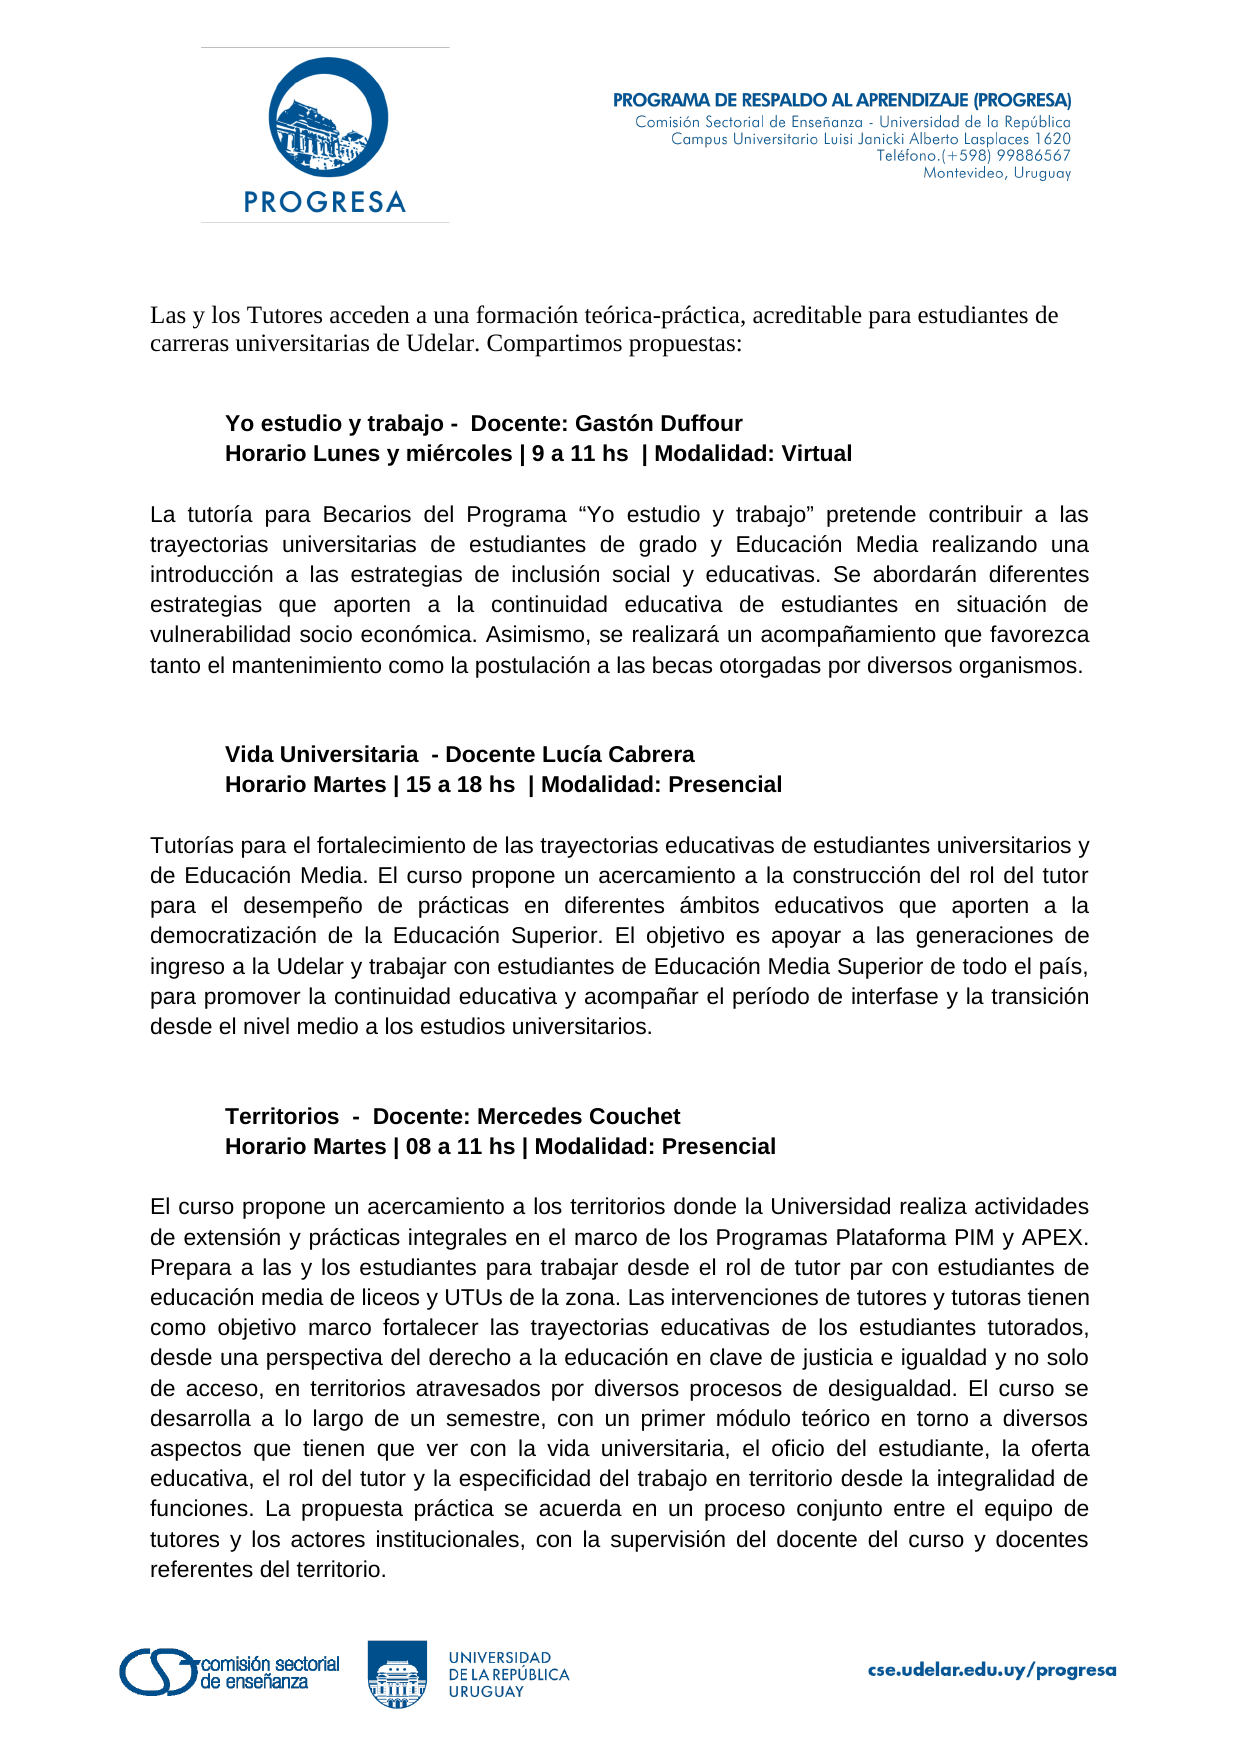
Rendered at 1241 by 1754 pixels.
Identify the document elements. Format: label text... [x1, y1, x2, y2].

text El curso propone un acercamiento a los territorios donde la Universidad realiza actividades de extensión y prácticas integrales en el marco de los Programas Plataforma PIM y APEX. Prepara a las y los estudiantes para trabajar desde el rol de tutor par con estudiantes de educación media de liceos y UTUs de la zona. Las intervenciones de tutores y tutoras tienen como objetivo marco fortalecer las trayectorias educativas de los estudiantes tutorados, desde una perspectiva del derecho a la educación en clave de justicia e igualdad y no solo de acceso, en territorios atravesados por diversos procesos de desigualdad. El curso se desarrolla a lo largo de un semestre, con un primer módulo teórico en torno a diversos aspectos que tienen que ver con la vida universitaria, el oficio del estudiante, la oferta educativa, el rol del tutor y la especificidad del trabajo en territorio desde la integralidad de funciones. La propuesta práctica se acuerda en un proceso conjunto entre el equipo de tutores y los actores institucionales, con la supervisión del docente del curso y docentes referentes del territorio. [150, 1193, 1090, 1582]
text Las y los Tutores acceden a una formación teórica-práctica, acreditable para estudiantes de carreras universitarias de Udelar. Compartimos propuestas: [150, 300, 1090, 357]
text Yo estudio y trabajo - Docente: Gastón Duffour [225, 410, 1090, 436]
text Territorios - Docente: Mercedes Couchet [225, 1103, 1090, 1129]
text Horario Martes | 08 a 11 hs | Modalidad: Presencial [225, 1133, 1090, 1159]
text Horario Martes | 15 a 18 hs | Modalidad: Presencial [225, 771, 1090, 798]
text Tutorías para el fortalecimiento de las trayectorias educativas de estudiantes universitarios y de Educación Media. El curso propone un acercamiento a la construcción del rol del tutor para el desempeño de prácticas en diferentes ámbitos educativos que aporten a la democratización de la Educación Superior. El objetivo es apoyar a las generaciones de ingreso a la Udelar y trabajar con estudiantes de Educación Media Superior de todo el país, para promover la continuidad educativa y acompañar el período de interfase y la transición desde el nivel medio a los estudios universitarios. [150, 832, 1090, 1039]
text La tutoría para Becarios del Programa “Yo estudio y trabajo” pretende contribuir a las trayectorias universitarias de estudiantes de grado y Educación Media realizando una introducción a las estrategias de inclusión social y educativas. Se abordarán diferentes estrategias que aporten a la continuidad educativa de estudiantes en situación de vulnerabilidad socio económica. Asimismo, se realizará un acompañamiento que favorezca tanto el mantenimiento como la postulación a las becas otorgadas por diversos organismos. [150, 501, 1090, 678]
picture [150, 29, 1123, 246]
text Horario Lunes y miércoles | 9 a 11 hs | Modalidad: Virtual [225, 440, 1090, 466]
picture [106, 1637, 586, 1709]
text Vida Universitaria - Docente Lucía Cabrera [225, 741, 1090, 767]
